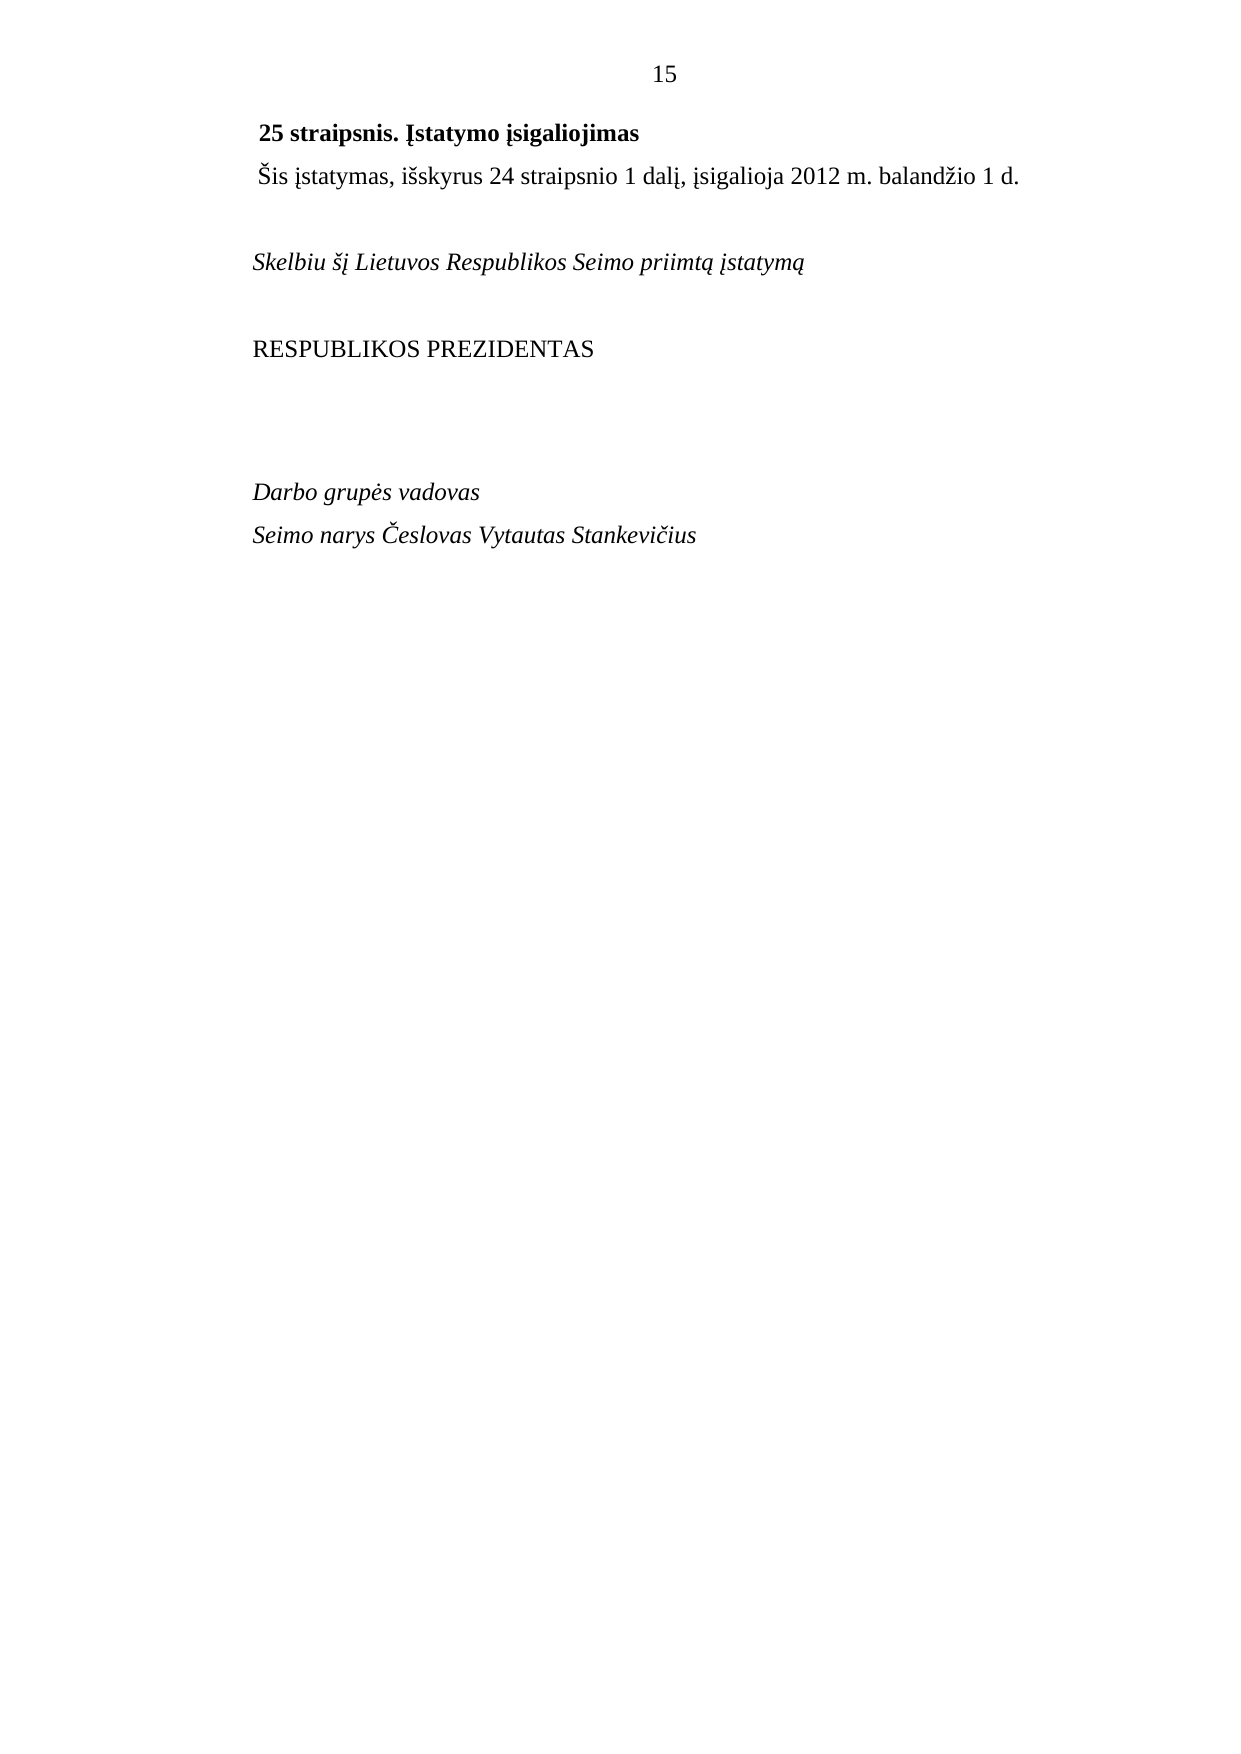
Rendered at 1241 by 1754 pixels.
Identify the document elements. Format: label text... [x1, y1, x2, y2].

text 25 straipsnis. Įstatymo įsigaliojimas [177, 118, 1152, 147]
text Skelbiu šį Lietuvos Respublikos Seimo priimtą įstatymą [177, 247, 1152, 276]
text RESPUBLIKOS PREZIDENTAS [252, 291, 1152, 362]
text Darbo grupės vadovas [177, 477, 1152, 506]
text Šis įstatymas, išskyrus 24 straipsnio 1 dalį, įsigalioja 2012 m. balandžio 1 d. [177, 161, 1152, 190]
text Seimo narys Česlovas Vytautas Stankevičius [177, 521, 1152, 549]
